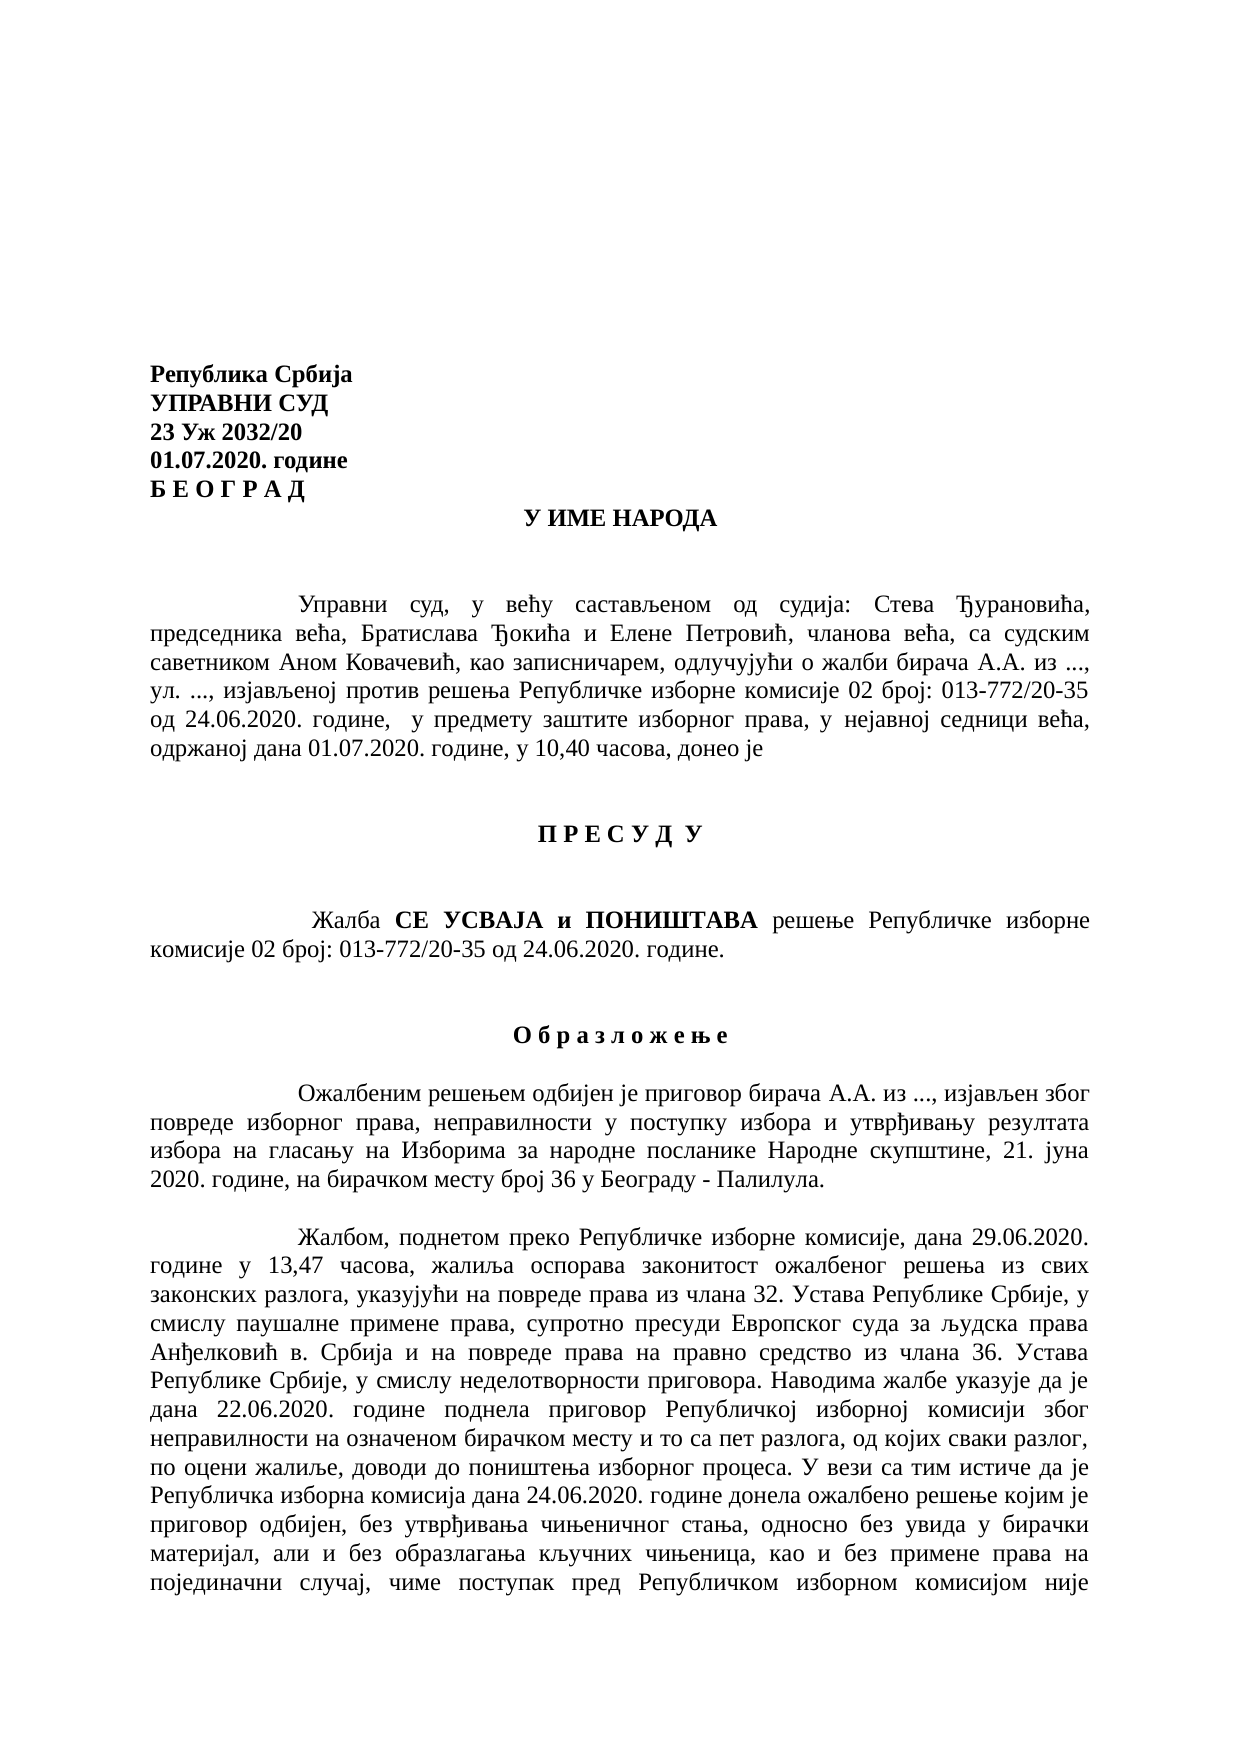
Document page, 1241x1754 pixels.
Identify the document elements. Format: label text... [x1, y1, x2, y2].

text Република Србија [150, 148, 1090, 388]
text УПРАВНИ СУД [150, 388, 1090, 417]
text 23 Уж 2032/20 [150, 417, 1090, 445]
text Ожалбеним решењем одбијен је приговор бирача А.А. из ..., изјављен због повреде изборног права, неправилности у поступку избора и утврђивању резултата избора на гласању на Изборима за народне посланике Народне скупштине, 21. јуна 2020. године, на бирачком месту број 36 у Београду - Палилула. [150, 1078, 1090, 1193]
text 01.07.2020. године [150, 445, 1090, 474]
text О б р а з л о ж е њ е [150, 1020, 1090, 1049]
text П Р Е С У Д У [150, 819, 1090, 848]
text Жалба СЕ УСВАЈА и ПОНИШТАВА решење Републичке изборне комисије 02 број: 013-772/20-35 од 24.06.2020. године. [150, 905, 1090, 963]
text Жалбом, поднетом преко Републичке изборне комисије, дана 29.06.2020. године у 13,47 часова, жалиља оспорава законитост ожалбеног решења из свих законских разлога, указујући на повреде права из члана 32. Устава Републике Србије, у смислу паушалне примене права, супротно пресуди Европског суда за људска права Анђелковић в. Србија и на повреде права на правно средство из члана 36. Устава Републике Србије, у смислу неделотворности приговора. Наводима жалбе указује да је дана 22.06.2020. године поднела приговор Републичкоj изборној комисији због неправилности на означеном бирачком месту и то са пет разлога, од којих сваки разлог, по оцени жалиље, доводи до поништења изборног процеса. У вези са тим истиче да је Републичка изборна комисија дана 24.06.2020. године донела ожалбено решење којим је приговор одбијен, без утврђивања чињеничног стања, односно без увида у бирачки материјал, али и без образлагања кључних чињеница, као и без примене права на појединачни случај, чиме поступак пред Републичком изборном комисијом није [150, 1222, 1090, 1595]
text У ИМЕ НАРОДА [150, 503, 1090, 532]
text Б Е О Г Р А Д [150, 474, 1090, 503]
text Управни суд, у већу састављеном од судија: Стева Ђурановића, председника већа, Братислава Ђокића и Елене Петровић, чланова већа, са судским саветником Аном Ковачевић, као записничарем, одлучујући о жалби бирача А.А. из ..., ул. ..., изјављеној против решења Републичке изборне комисије 02 број: 013-772/20-35 од 24.06.2020. године, у предмету заштите изборног права, у нејавној седници већа, одржаној дана 01.07.2020. године, у 10,40 часова, донео је [150, 589, 1090, 762]
